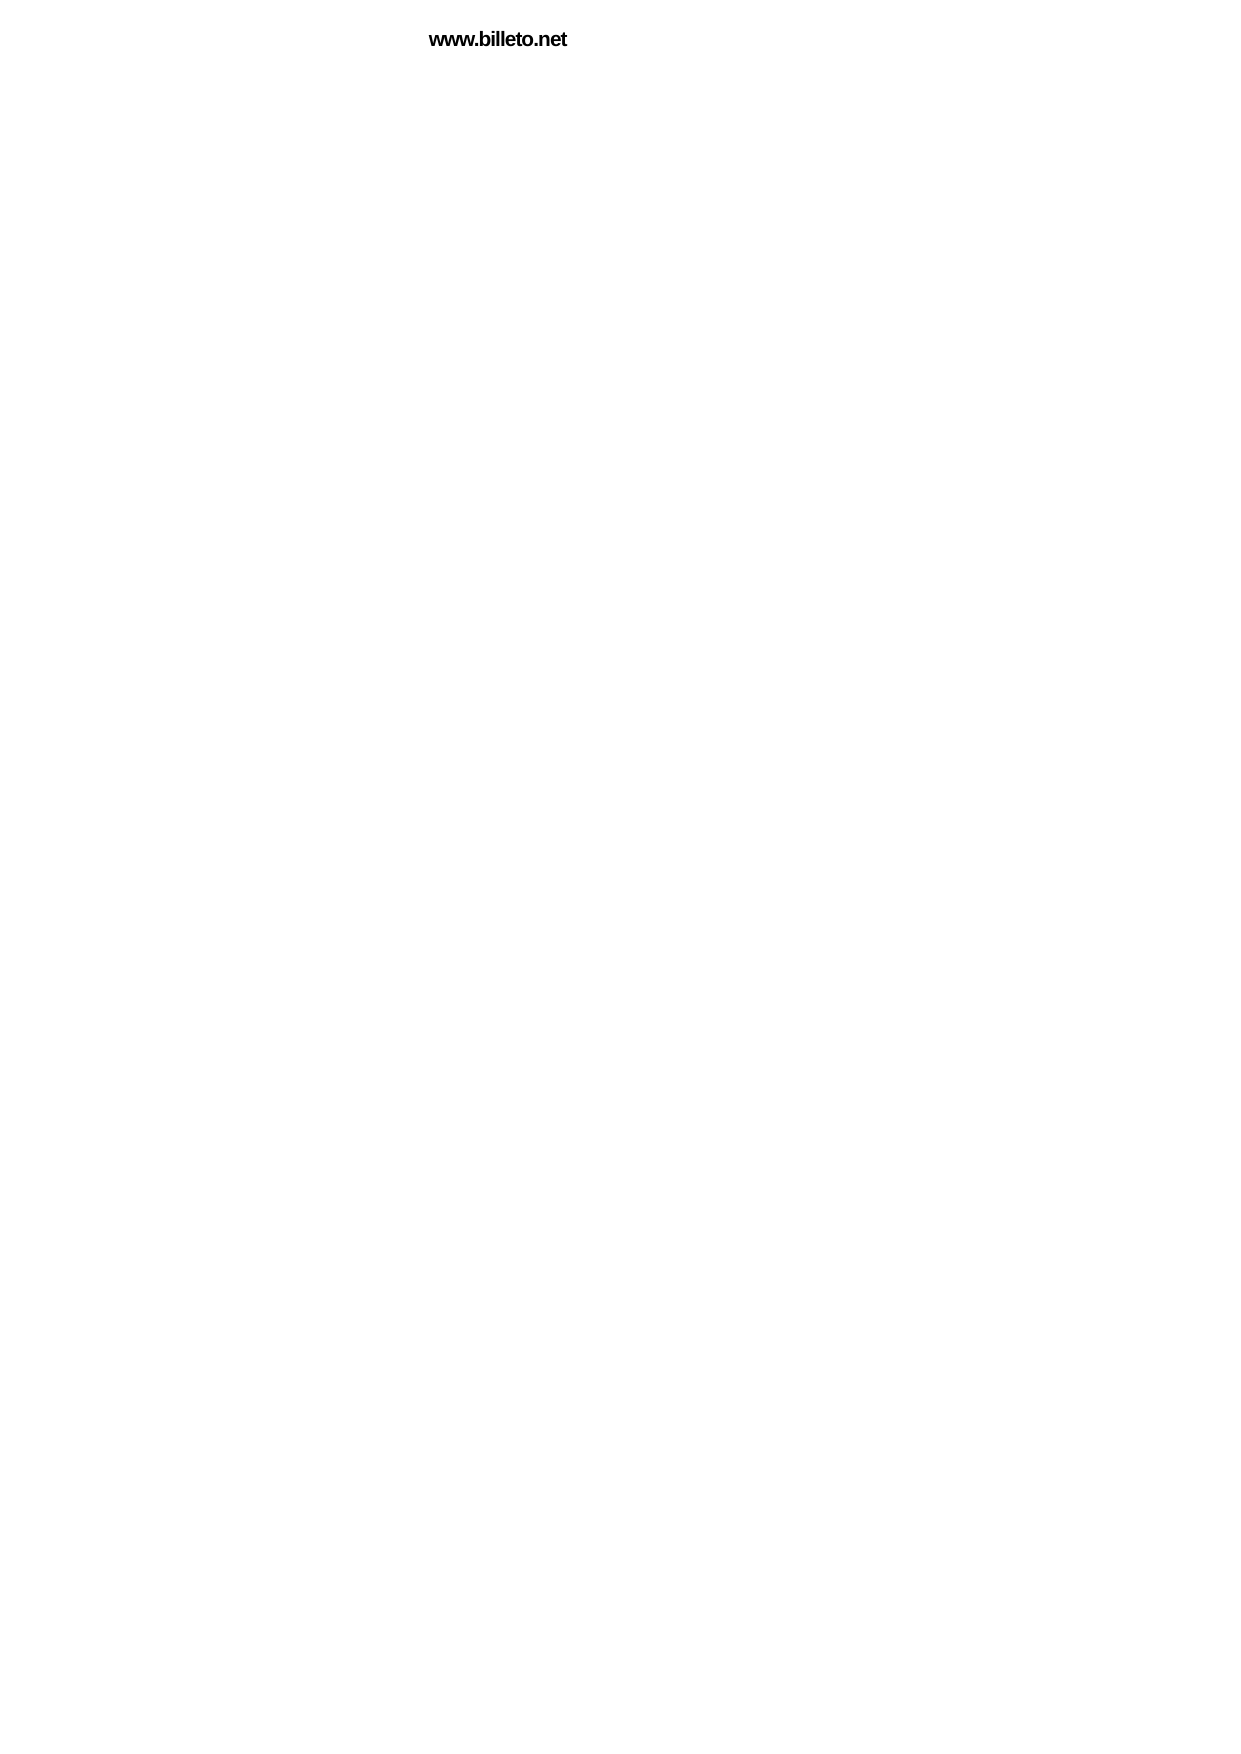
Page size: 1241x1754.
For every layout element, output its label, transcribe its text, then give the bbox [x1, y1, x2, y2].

text www.billeto.net [59, 29, 1037, 51]
